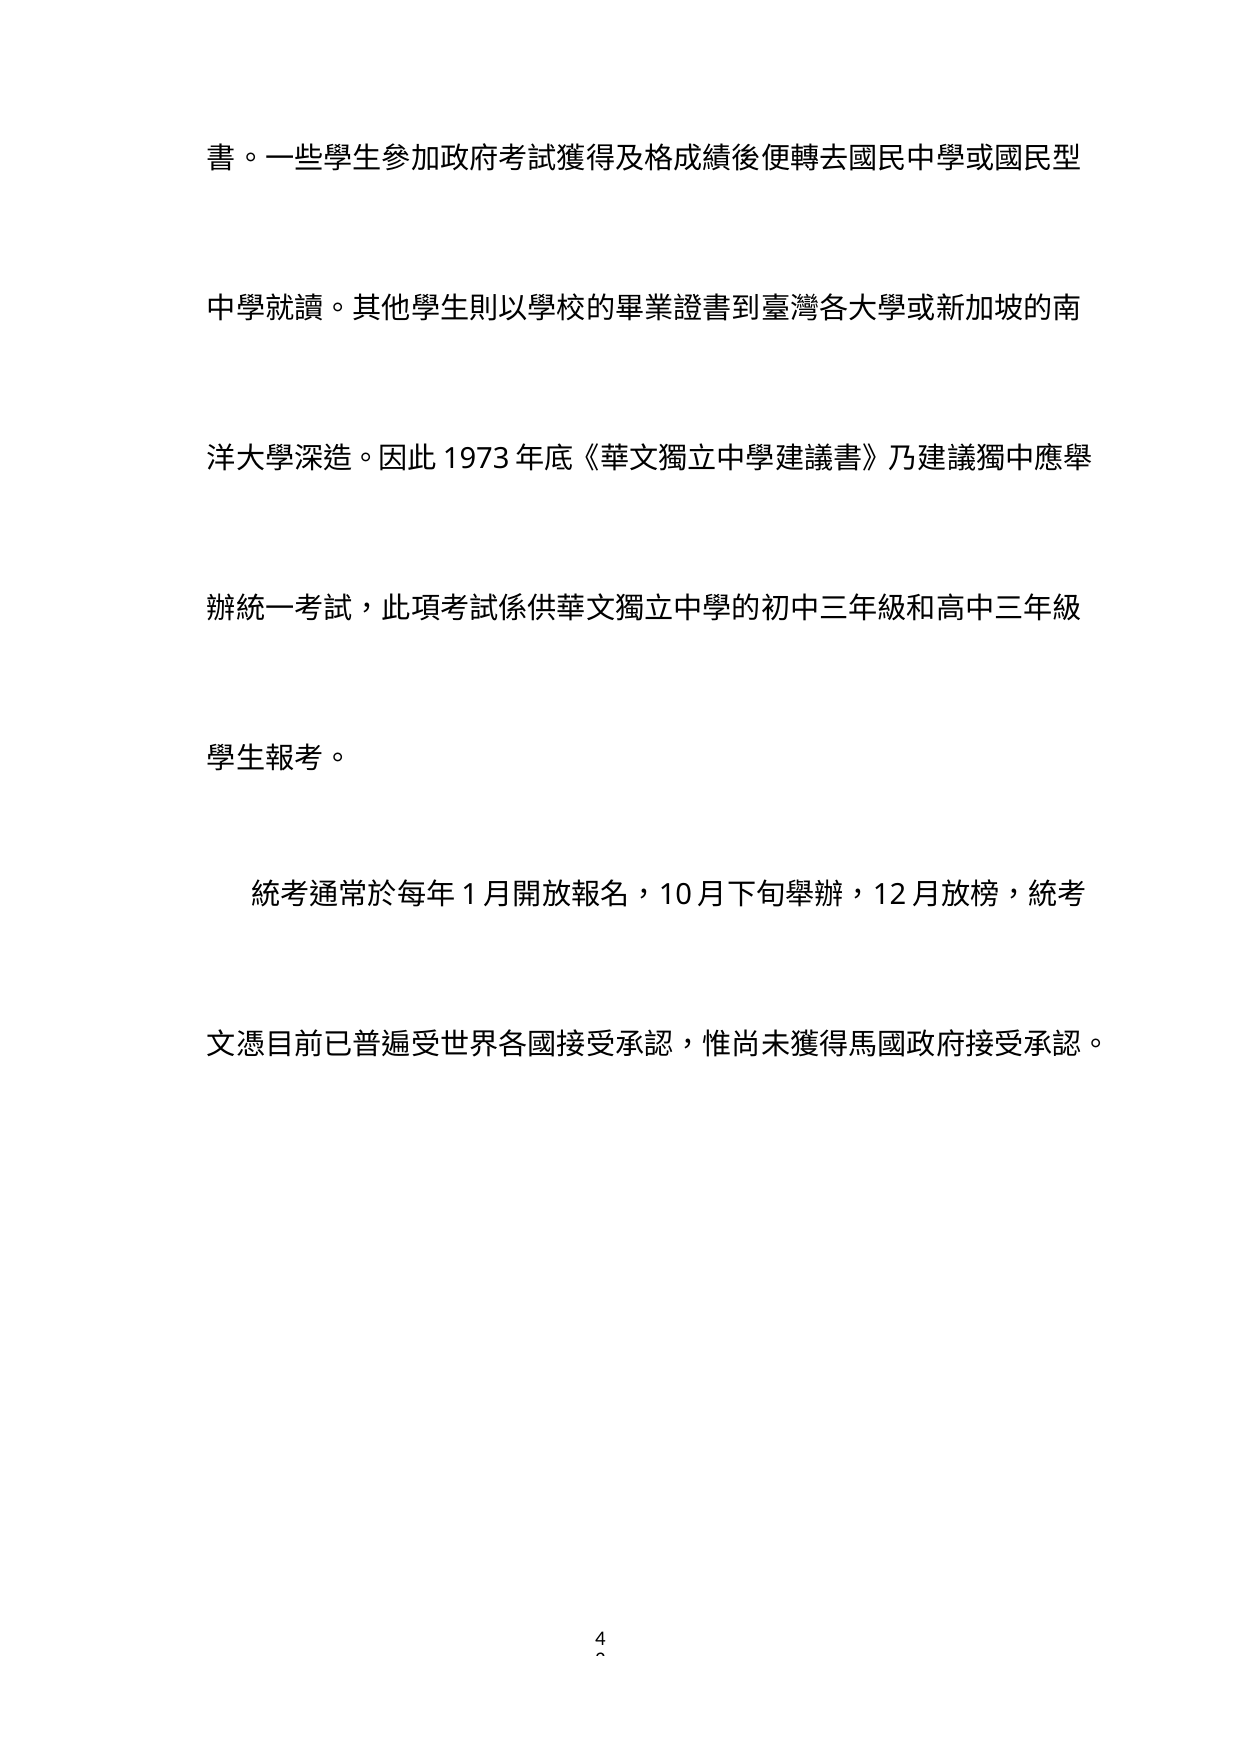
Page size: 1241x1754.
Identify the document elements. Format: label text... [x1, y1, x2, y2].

text 書。一些學生參加政府考試獲得及格成績後便轉去國民中學或國民型中學就讀。其他學生則以學校的畢業證書到臺灣各大學或新加坡的南洋大學深造。因此1973年底《華文獨立中學建議書》乃建議獨中應舉辦統一考試，此項考試係供華文獨立中學的初中三年級和高中三年級學生報考。 [207, 118, 1092, 793]
text 統考通常於每年1月開放報名，10月下旬舉辦，12月放榜，統考文憑目前已普遍受世界各國接受承認，惟尚未獲得馬國政府接受承認。 [207, 854, 1092, 1079]
